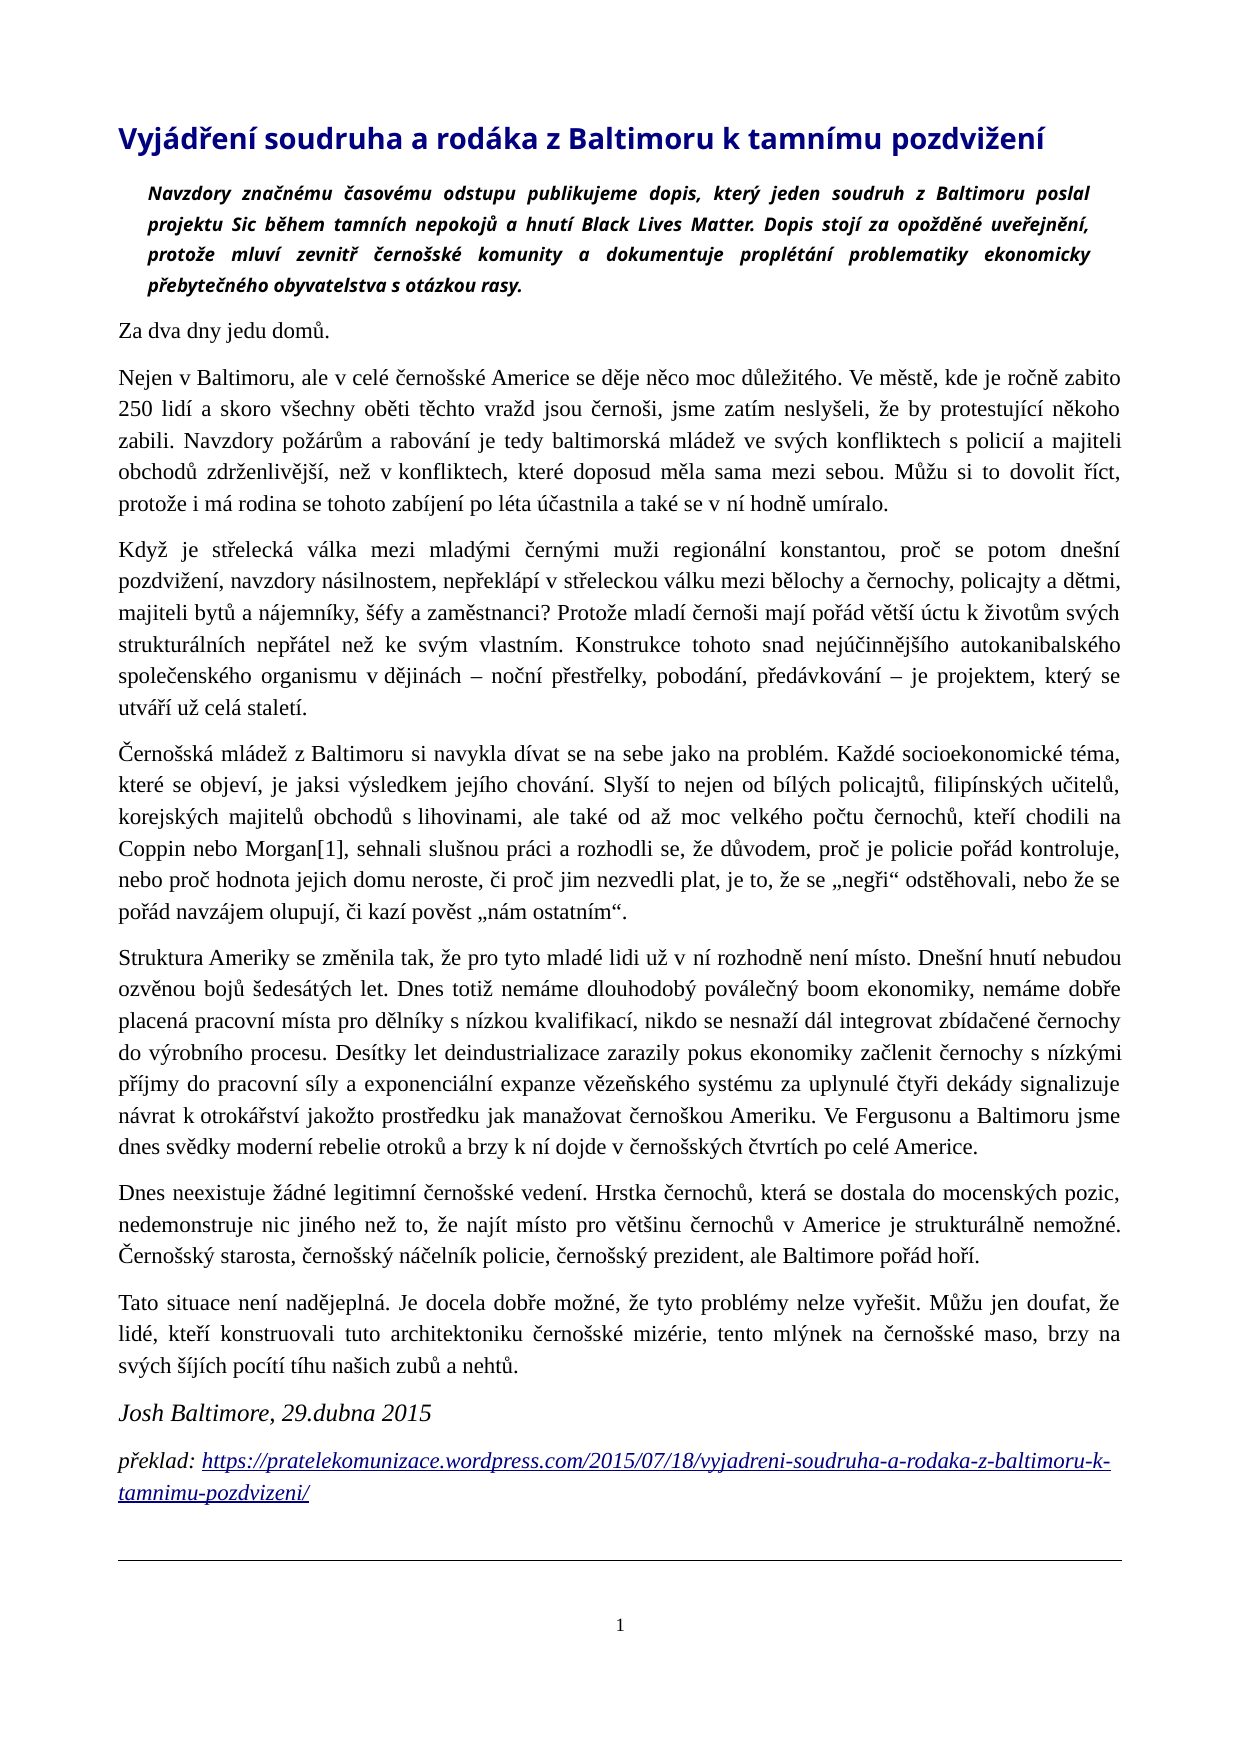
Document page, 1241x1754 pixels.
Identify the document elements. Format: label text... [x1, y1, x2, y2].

text Tato situace není nadějeplná. Je docela dobře možné, že tyto problémy nelze vyřešit. Můžu jen doufat, že lidé, kteří konstruovali tuto architektoniku černošské mizérie, tento mlýnek na černošské maso, brzy na svých šíjích pocítí tíhu našich zubů a nehtů. [118, 1289, 1122, 1378]
text překlad: https://pratelekomunizace.wordpress.com/2015/07/18/vyjadreni-soudruha-a-rodaka-z-baltimoru-k-tamnimu-pozdvizeni/ [118, 1447, 1122, 1505]
text Josh Baltimore, 29.dubna 2015 [118, 1398, 1122, 1427]
text Za dva dny jedu domů. [118, 317, 1122, 344]
text Když je střelecká válka mezi mladými černými muži regionální konstantou, proč se potom dnešní pozdvižení, navzdory násilnostem, nepřeklápí v střeleckou válku mezi bělochy a černochy, policajty a dětmi, majiteli bytů a nájemníky, šéfy a zaměstnanci? Protože mladí černoši mají pořád větší úctu k životům svých strukturálních nepřátel než ke svým vlastním. Konstrukce tohoto snad nejúčinnějšího autokanibalského společenského organismu v dějinách – noční přestřelky, pobodání, předávkování – je projektem, který se utváří už celá staletí. [118, 536, 1122, 720]
text Nejen v Baltimoru, ale v celé černošské Americe se děje něco moc důležitého. Ve městě, kde je ročně zabito 250 lidí a skoro všechny oběti těchto vražd jsou černoši, jsme zatím neslyšeli, že by protestující někoho zabili. Navzdory požárům a rabování je tedy baltimorská mládež ve svých konfliktech s policií a majiteli obchodů zdrženlivější, než v konfliktech, které doposud měla sama mezi sebou. Můžu si to dovolit říct, protože i má rodina se tohoto zabíjení po léta účastnila a také se v ní hodně umíralo. [118, 363, 1122, 516]
text Vyjádření soudruha a rodáka z Baltimoru k tamnímu pozdvižení [118, 118, 1122, 158]
text Dnes neexistuje žádné legitimní černošské vedení. Hrstka černochů, která se dostala do mocenských pozic, nedemonstruje nic jiného než to, že najít místo pro většinu černochů v Americe je strukturálně nemožné. Černošský starosta, černošský náčelník policie, černošský prezident, ale Baltimore pořád hoří. [118, 1179, 1122, 1269]
text Černošská mládež z Baltimoru si navykla dívat se na sebe jako na problém. Každé socioekonomické téma, které se objeví, je jaksi výsledkem jejího chování. Slyší to nejen od bílých policajtů, filipínských učitelů, korejských majitelů obchodů s lihovinami, ale také od až moc velkého počtu černochů, kteří chodili na Coppin nebo Morgan[1], sehnali slušnou práci a rozhodli se, že důvodem, proč je policie pořád kontroluje, nebo proč hodnota jejich domu neroste, či proč jim nezvedli plat, je to, že se „negři“ odstěhovali, nebo že se pořád navzájem olupují, či kazí pověst „nám ostatním“. [118, 740, 1122, 924]
text Navzdory značnému časovému odstupu publikujeme dopis, který jeden soudruh z Baltimoru poslal projektu Sic během tamních nepokojů a hnutí Black Lives Matter. Dopis stojí za opožděné uveřejnění, protože mluví zevnitř černošské komunity a dokumentuje proplétání problematiky ekonomicky přebytečného obyvatelstva s otázkou rasy. [148, 180, 1093, 298]
text Struktura Ameriky se změnila tak, že pro tyto mladé lidi už v ní rozhodně není místo. Dnešní hnutí nebudou ozvěnou bojů šedesátých let. Dnes totiž nemáme dlouhodobý poválečný boom ekonomiky, nemáme dobře placená pracovní místa pro dělníky s nízkou kvalifikací, nikdo se nesnaží dál integrovat zbídačené černochy do výrobního procesu. Desítky let deindustrializace zarazily pokus ekonomiky začlenit černochy s nízkými příjmy do pracovní síly a exponenciální expanze vězeňského systému za uplynulé čtyři dekády signalizuje návrat k otrokářství jakožto prostředku jak manažovat černoškou Ameriku. Ve Fergusonu a Baltimoru jsme dnes svědky moderní rebelie otroků a brzy k ní dojde v černošských čtvrtích po celé Americe. [118, 944, 1122, 1159]
